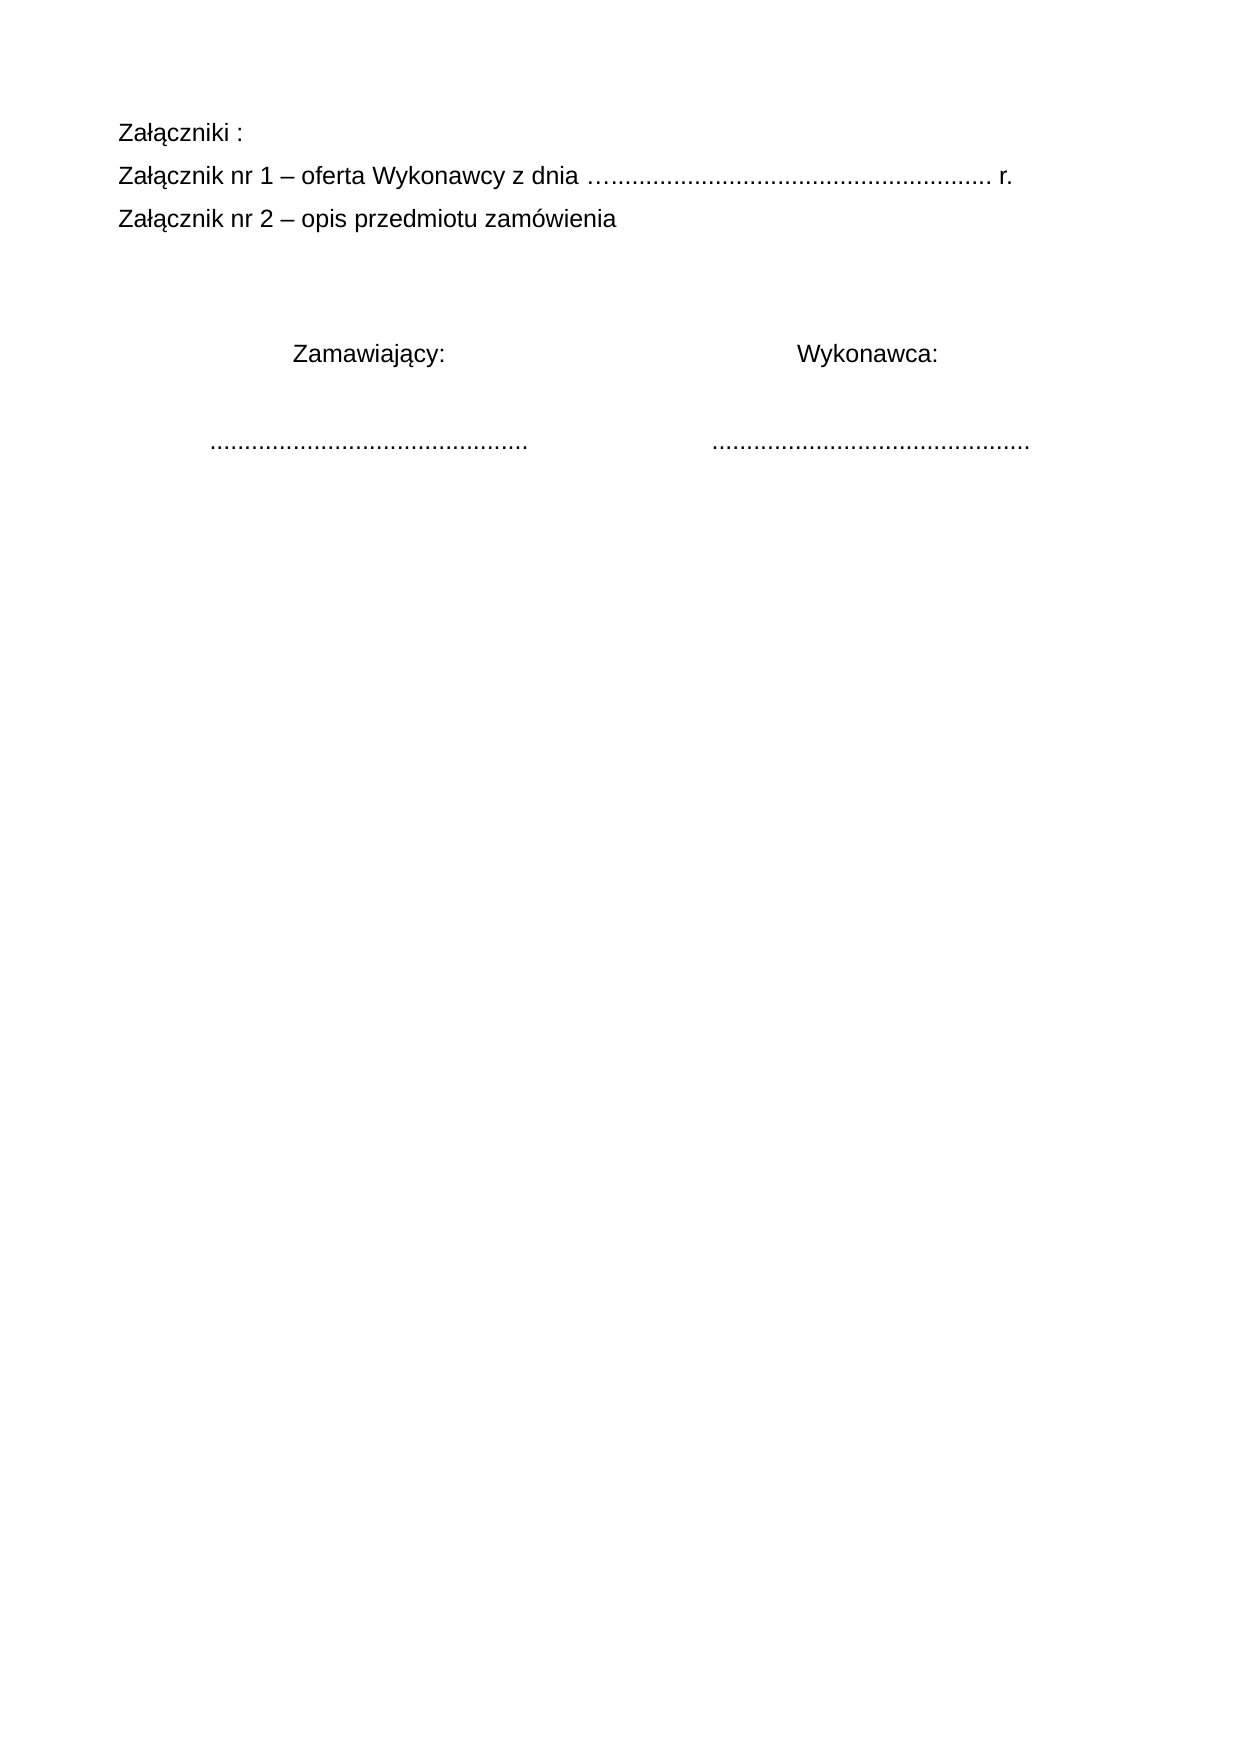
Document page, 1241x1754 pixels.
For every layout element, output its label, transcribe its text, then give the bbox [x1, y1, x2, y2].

table_header Zamawiający: .............................................. [118, 334, 620, 460]
table_header Wykonawca: .............................................. [620, 334, 1122, 460]
text Załącznik nr 2 – opis przedmiotu zamówienia [118, 204, 1122, 233]
text Załączniki : [118, 118, 1122, 147]
text Załącznik nr 1 – oferta Wykonawcy z dnia …....................................................... r. [118, 161, 1122, 190]
